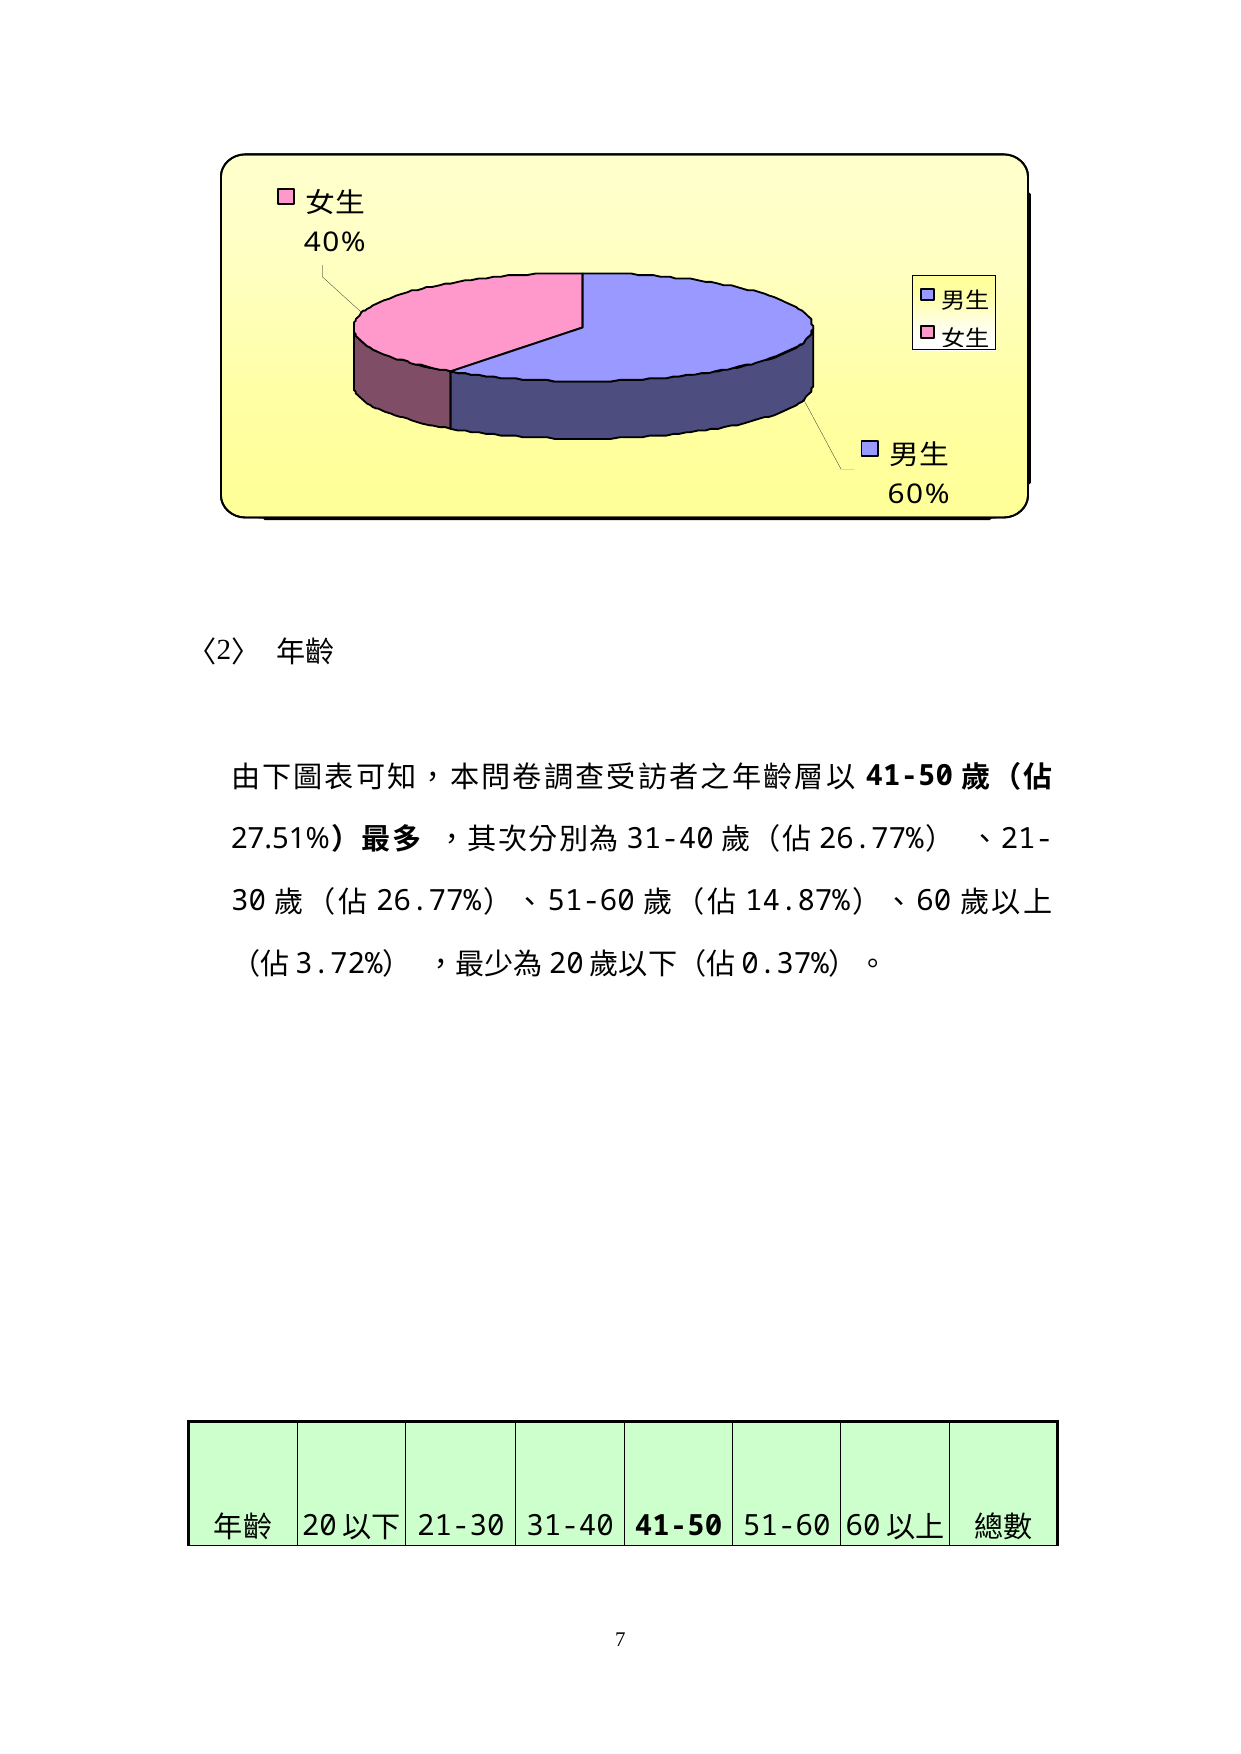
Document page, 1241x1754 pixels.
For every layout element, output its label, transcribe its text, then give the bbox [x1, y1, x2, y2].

table_header 41-50 [625, 1423, 732, 1545]
table_header 總數 [950, 1423, 1056, 1545]
list 年齡 [187, 608, 1053, 670]
table_header 60以上 [841, 1423, 949, 1545]
table_header 31-40 [516, 1423, 624, 1545]
table_header 20以下 [298, 1423, 405, 1545]
table_header 年齡 [190, 1423, 297, 1545]
text 由下圖表可知，本問卷調查受訪者之年齡層以41-50歲（佔27.51%）最多 ，其次分別為31-40歲（佔26.77%） 、21-30歲（佔26.77%）、51-60歲（佔14.87%）、60歲以上（佔3.72%） ，最少為20歲以下（佔0.37%）。 [231, 733, 1053, 983]
table_header 51-60 [733, 1423, 840, 1545]
table_header 21-30 [406, 1423, 515, 1545]
